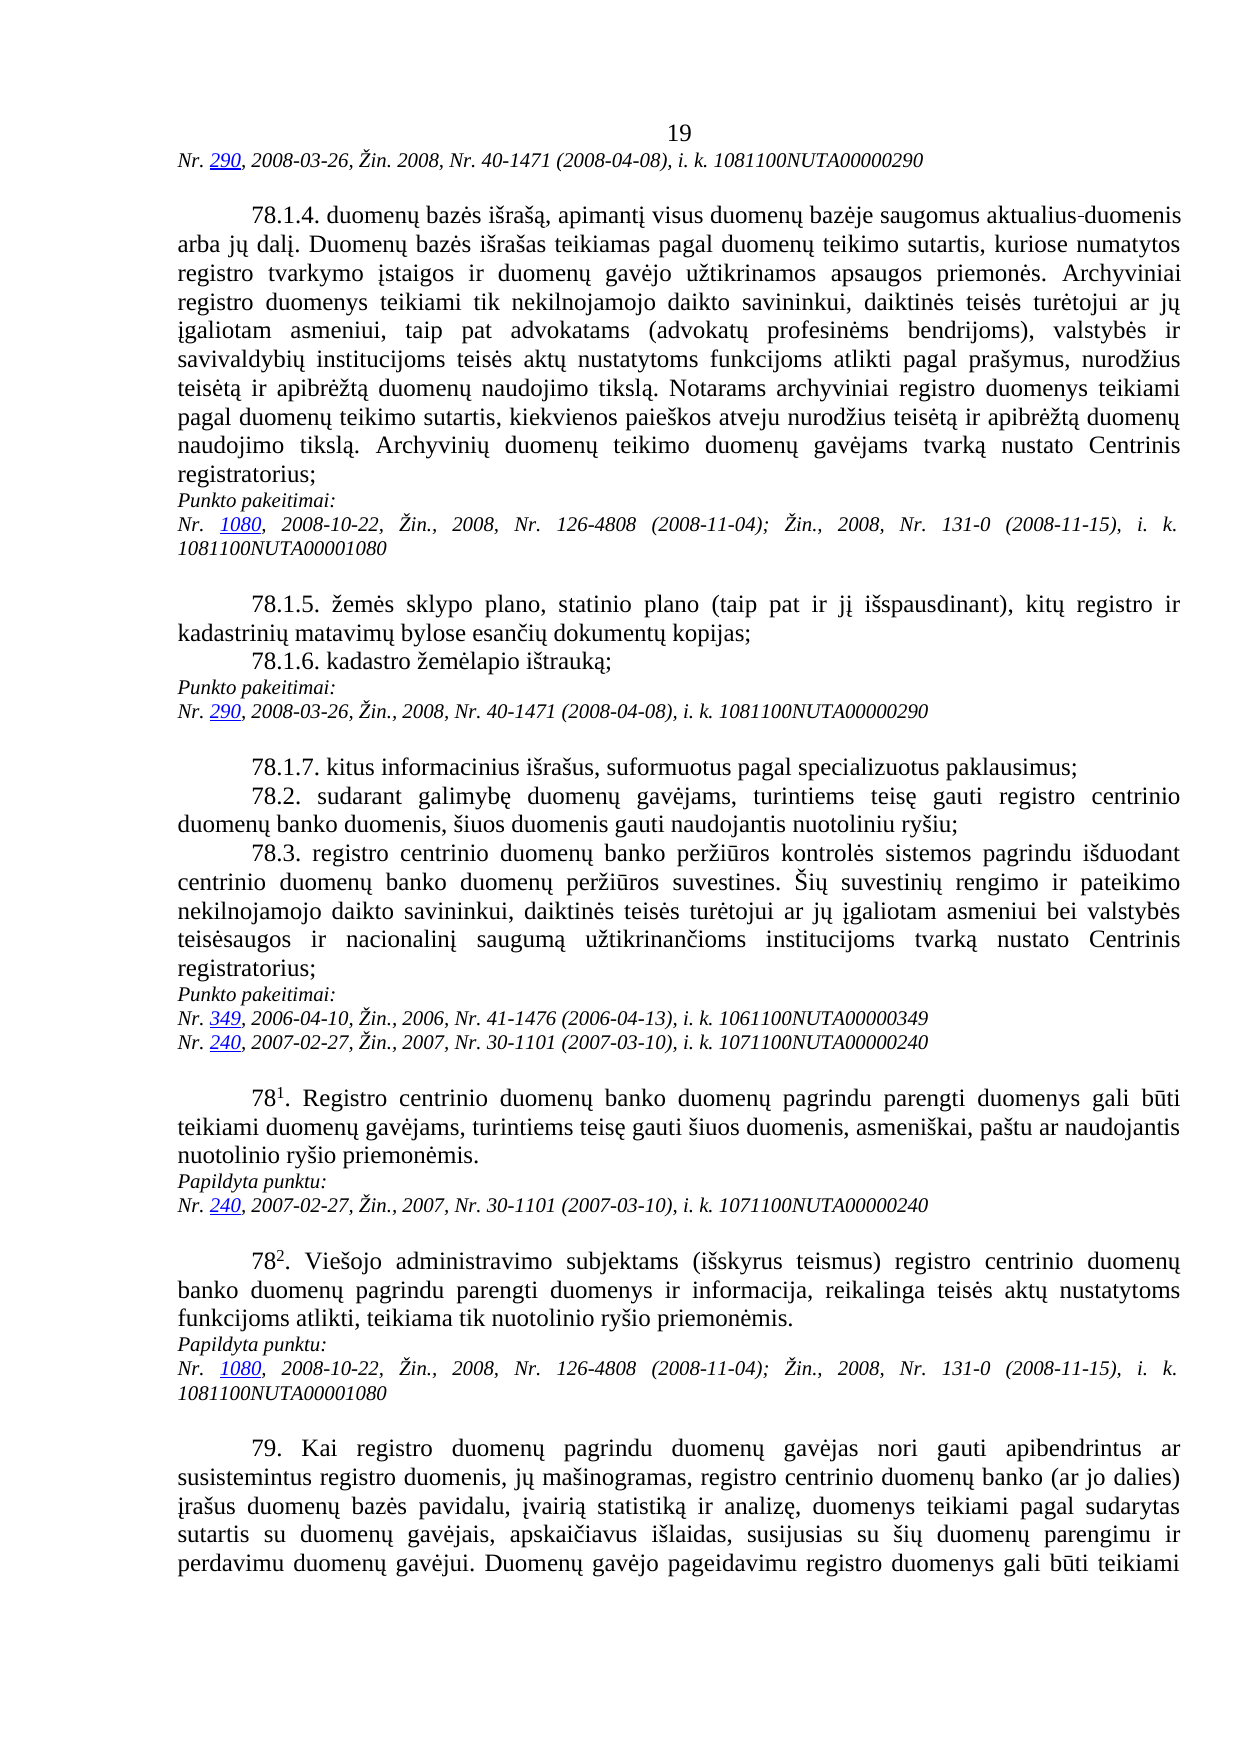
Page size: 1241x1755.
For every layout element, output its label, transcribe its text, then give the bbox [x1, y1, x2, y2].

text Nr. 240, 2007-02-27, Žin., 2007, Nr. 30-1101 (2007-03-10), i. k. 1071100NUTA00000240 [177, 1193, 1181, 1217]
text 78.1.6. kadastro žemėlapio ištrauką; [177, 646, 1181, 675]
text Papildyta punktu: [177, 1169, 1181, 1193]
text Papildyta punktu: [177, 1332, 1181, 1356]
text 79. Kai registro duomenų pagrindu duomenų gavėjas nori gauti apibendrintus ar susistemintus registro duomenis, jų mašinogramas, registro centrinio duomenų banko (ar jo dalies) įrašus duomenų bazės pavidalu, įvairią statistiką ir analizę, duomenys teikiami pagal sudarytas sutartis su duomenų gavėjais, apskaičiavus išlaidas, susijusias su šių duomenų parengimu ir perdavimu duomenų gavėjui. Duomenų gavėjo pageidavimu registro duomenys gali būti teikiami [177, 1433, 1181, 1577]
text 78.1.7. kitus informacinius išrašus, suformuotus pagal specializuotus paklausimus; [177, 752, 1181, 781]
text 78.3. registro centrinio duomenų banko peržiūros kontrolės sistemos pagrindu išduodant centrinio duomenų banko duomenų peržiūros suvestines. Šių suvestinių rengimo ir pateikimo nekilnojamojo daikto savininkui, daiktinės teisės turėtojui ar jų įgaliotam asmeniui bei valstybės teisėsaugos ir nacionalinį saugumą užtikrinančioms institucijoms tvarką nustato Centrinis registratorius; [177, 838, 1181, 982]
text Punkto pakeitimai: [177, 675, 1181, 699]
text Nr. 240, 2007-02-27, Žin., 2007, Nr. 30-1101 (2007-03-10), i. k. 1071100NUTA00000240 [177, 1030, 1181, 1054]
text Nr. 1080, 2008-10-22, Žin., 2008, Nr. 126-4808 (2008-11-04); Žin., 2008, Nr. 131-0 (2008-11-15), i. k. 1081100NUTA00001080 [177, 1356, 1181, 1404]
text 78.1.5. žemės sklypo plano, statinio plano (taip pat ir jį išspausdinant), kitų registro ir kadastrinių matavimų bylose esančių dokumentų kopijas; [177, 589, 1181, 646]
text 78.2. sudarant galimybę duomenų gavėjams, turintiems teisę gauti registro centrinio duomenų banko duomenis, šiuos duomenis gauti naudojantis nuotoliniu ryšiu; [177, 781, 1181, 838]
text Nr. 290, 2008-03-26, Žin., 2008, Nr. 40-1471 (2008-04-08), i. k. 1081100NUTA00000290 [177, 699, 1181, 723]
text Punkto pakeitimai: [177, 982, 1181, 1006]
text Nr. 349, 2006-04-10, Žin., 2006, Nr. 41-1476 (2006-04-13), i. k. 1061100NUTA00000349 [177, 1006, 1181, 1030]
text 78.1.4. duomenų bazės išrašą, apimantį visus duomenų bazėje saugomus aktualius duomenis arba jų dalį. Duomenų bazės išrašas teikiamas pagal duomenų teikimo sutartis, kuriose numatytos registro tvarkymo įstaigos ir duomenų gavėjo užtikrinamos apsaugos priemonės. Archyviniai registro duomenys teikiami tik nekilnojamojo daikto savininkui, daiktinės teisės turėtojui ar jų įgaliotam asmeniui, taip pat advokatams (advokatų profesinėms bendrijoms), valstybės ir savivaldybių institucijoms teisės aktų nustatytoms funkcijoms atlikti pagal prašymus, nurodžius teisėtą ir apibrėžtą duomenų naudojimo tikslą. Notarams archyviniai registro duomenys teikiami pagal duomenų teikimo sutartis, kiekvienos paieškos atveju nurodžius teisėtą ir apibrėžtą duomenų naudojimo tikslą. Archyvinių duomenų teikimo duomenų gavėjams tvarką nustato Centrinis registratorius; [177, 200, 1181, 488]
text Nr. 290, 2008-03-26, Žin. 2008, Nr. 40-1471 (2008-04-08), i. k. 1081100NUTA00000290 [177, 148, 1181, 172]
text 781. Registro centrinio duomenų banko duomenų pagrindu parengti duomenys gali būti teikiami duomenų gavėjams, turintiems teisę gauti šiuos duomenis, asmeniškai, paštu ar naudojantis nuotolinio ryšio priemonėmis. [177, 1083, 1181, 1169]
text 782. Viešojo administravimo subjektams (išskyrus teismus) registro centrinio duomenų banko duomenų pagrindu parengti duomenys ir informacija, reikalinga teisės aktų nustatytoms funkcijoms atlikti, teikiama tik nuotolinio ryšio priemonėmis. [177, 1246, 1181, 1332]
text Punkto pakeitimai: [177, 488, 1181, 512]
text Nr. 1080, 2008-10-22, Žin., 2008, Nr. 126-4808 (2008-11-04); Žin., 2008, Nr. 131-0 (2008-11-15), i. k. 1081100NUTA00001080 [177, 512, 1181, 560]
